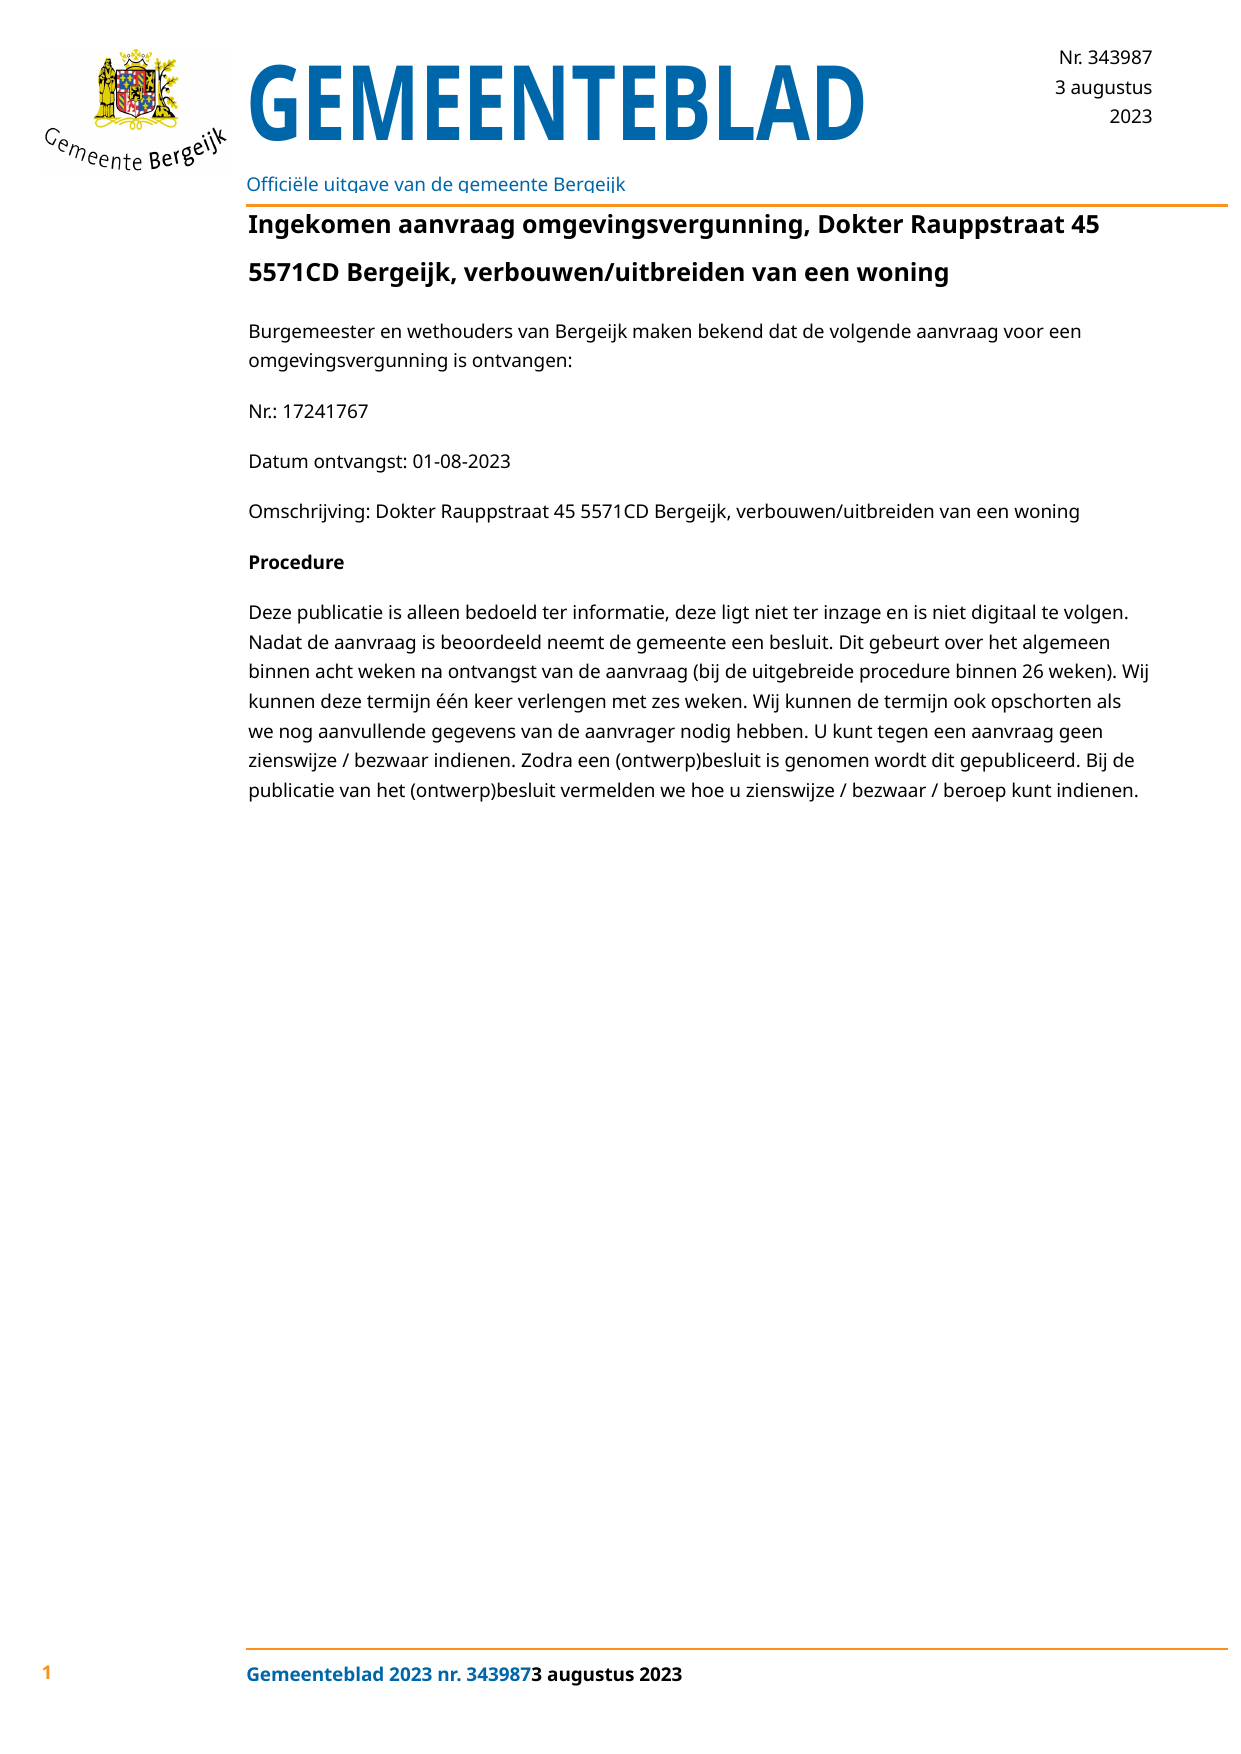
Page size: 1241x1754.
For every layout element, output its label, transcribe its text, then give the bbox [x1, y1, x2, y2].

text Procedure [248, 549, 1152, 575]
text Burgemeester en wethouders van Bergeijk maken bekend dat de volgende aanvraag voor een omgevingsvergunning is ontvangen: [248, 318, 1152, 373]
text Deze publicatie is alleen bedoeld ter informatie, deze ligt niet ter inzage en is niet digitaal te volgen. Nadat de aanvraag is beoordeeld neemt de gemeente een besluit. Dit gebeurt over het algemeen binnen acht weken na ontvangst van de aanvraag (bij de uitgebreide procedure binnen 26 weken). Wij kunnen deze termijn één keer verlengen met zes weken. Wij kunnen de termijn ook opschorten als we nog aanvullende gegevens van de aanvrager nodig hebben. U kunt tegen een aanvraag geen zienswijze / bezwaar indienen. Zodra een (ontwerp)besluit is genomen wordt dit gepubliceerd. Bij de publicatie van het (ontwerp)besluit vermelden we hoe u zienswijze / bezwaar / beroep kunt indienen. [248, 599, 1152, 803]
text Omschrijving: Dokter Rauppstraat 45 5571CD Bergeijk, verbouwen/uitbreiden van een woning [248, 499, 1152, 524]
picture [41, 47, 231, 172]
text Ingekomen aanvraag omgevingsvergunning, Dokter Rauppstraat 45 5571CD Bergeijk, verbouwen/uitbreiden van een woning [248, 207, 1152, 288]
text Datum ontvangst: 01-08-2023 [248, 448, 1152, 474]
text Nr.: 17241767 [248, 398, 1152, 424]
